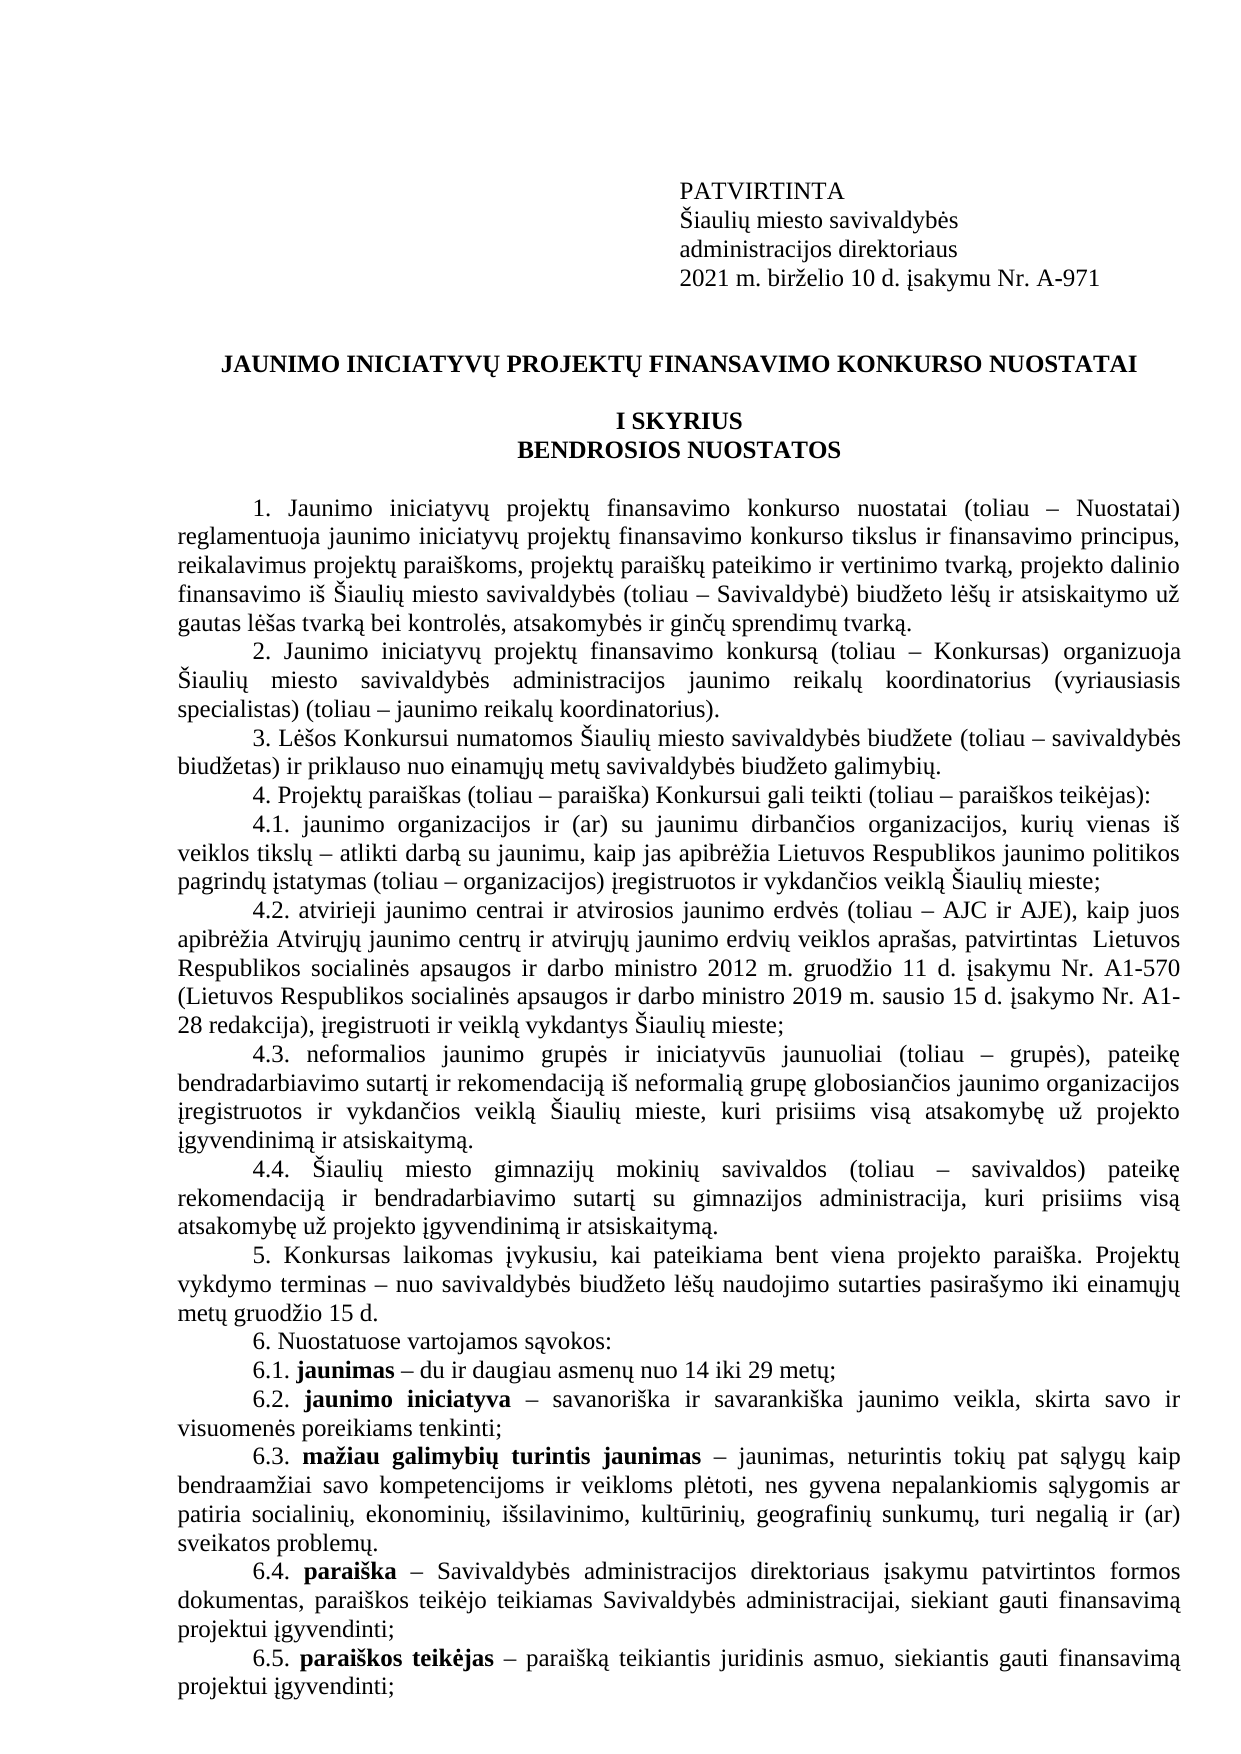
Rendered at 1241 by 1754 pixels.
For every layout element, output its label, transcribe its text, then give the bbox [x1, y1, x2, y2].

text I SKYRIUS [177, 406, 1181, 435]
text 6.5. paraiškos teikėjas – paraišką teikiantis juridinis asmuo, siekiantis gauti finansavimą projektui įgyvendinti; [177, 1643, 1181, 1700]
text Šiaulių miesto savivaldybės [679, 205, 1181, 234]
text 6. Nuostatuose vartojamos sąvokos: [177, 1326, 1181, 1355]
text PATVIRTINTA [679, 176, 1181, 205]
text BENDROSIOS NUOSTATOS [177, 435, 1181, 464]
text 6.3. mažiau galimybių turintis jaunimas – jaunimas, neturintis tokių pat sąlygų kaip bendraamžiai savo kompetencijoms ir veikloms plėtoti, nes gyvena nepalankiomis sąlygomis ar patiria socialinių, ekonominių, išsilavinimo, kultūrinių, geografinių sunkumų, turi negalią ir (ar) sveikatos problemų. [177, 1441, 1181, 1556]
text 2021 m. birželio 10 d. įsakymu Nr. A-971 [679, 263, 1181, 291]
text 4.1. jaunimo organizacijos ir (ar) su jaunimu dirbančios organizacijos, kurių vienas iš veiklos tikslų – atlikti darbą su jaunimu, kaip jas apibrėžia Lietuvos Respublikos jaunimo politikos pagrindų įstatymas (toliau – organizacijos) įregistruotos ir vykdančios veiklą Šiaulių mieste; [177, 809, 1181, 895]
text 4.2. atvirieji jaunimo centrai ir atvirosios jaunimo erdvės (toliau – AJC ir AJE), kaip juos apibrėžia Atvirųjų jaunimo centrų ir atvirųjų jaunimo erdvių veiklos aprašas, patvirtintas Lietuvos Respublikos socialinės apsaugos ir darbo ministro 2012 m. gruodžio 11 d. įsakymu Nr. A1-570 (Lietuvos Respublikos socialinės apsaugos ir darbo ministro 2019 m. sausio 15 d. įsakymo Nr. A1-28 redakcija), įregistruoti ir veiklą vykdantys Šiaulių mieste; [177, 895, 1181, 1039]
text 6.4. paraiška – Savivaldybės administracijos direktoriaus įsakymu patvirtintos formos dokumentas, paraiškos teikėjo teikiamas Savivaldybės administracijai, siekiant gauti finansavimą projektui įgyvendinti; [177, 1556, 1181, 1643]
text JAUNIMO INICIATYVŲ PROJEKTŲ FINANSAVIMO KONKURSO NUOSTATAI [177, 349, 1181, 378]
text 3. Lėšos Konkursui numatomos Šiaulių miesto savivaldybės biudžete (toliau – savivaldybės biudžetas) ir priklauso nuo einamųjų metų savivaldybės biudžeto galimybių. [177, 723, 1181, 780]
text administracijos direktoriaus [679, 234, 1181, 263]
text 6.1. jaunimas – du ir daugiau asmenų nuo 14 iki 29 metų; [177, 1355, 1181, 1384]
text 2. Jaunimo iniciatyvų projektų finansavimo konkursą (toliau – Konkursas) organizuoja Šiaulių miesto savivaldybės administracijos jaunimo reikalų koordinatorius (vyriausiasis specialistas) (toliau – jaunimo reikalų koordinatorius). [177, 636, 1181, 723]
text 4.4. Šiaulių miesto gimnazijų mokinių savivaldos (toliau – savivaldos) pateikę rekomendaciją ir bendradarbiavimo sutartį su gimnazijos administracija, kuri prisiims visą atsakomybę už projekto įgyvendinimą ir atsiskaitymą. [177, 1154, 1181, 1240]
text 4. Projektų paraiškas (toliau – paraiška) Konkursui gali teikti (toliau – paraiškos teikėjas): [177, 780, 1181, 809]
text 4.3. neformalios jaunimo grupės ir iniciatyvūs jaunuoliai (toliau – grupės), pateikę bendradarbiavimo sutartį ir rekomendaciją iš neformalią grupę globosiančios jaunimo organizacijos įregistruotos ir vykdančios veiklą Šiaulių mieste, kuri prisiims visą atsakomybę už projekto įgyvendinimą ir atsiskaitymą. [177, 1039, 1181, 1154]
text 5. Konkursas laikomas įvykusiu, kai pateikiama bent viena projekto paraiška. Projektų vykdymo terminas – nuo savivaldybės biudžeto lėšų naudojimo sutarties pasirašymo iki einamųjų metų gruodžio 15 d. [177, 1240, 1181, 1326]
text 1. Jaunimo iniciatyvų projektų finansavimo konkurso nuostatai (toliau – Nuostatai) reglamentuoja jaunimo iniciatyvų projektų finansavimo konkurso tikslus ir finansavimo principus, reikalavimus projektų paraiškoms, projektų paraiškų pateikimo ir vertinimo tvarką, projekto dalinio finansavimo iš Šiaulių miesto savivaldybės (toliau – Savivaldybė) biudžeto lėšų ir atsiskaitymo už gautas lėšas tvarką bei kontrolės, atsakomybės ir ginčų sprendimų tvarką. [177, 493, 1181, 636]
text 6.2. jaunimo iniciatyva – savanoriška ir savarankiška jaunimo veikla, skirta savo ir visuomenės poreikiams tenkinti; [177, 1384, 1181, 1441]
